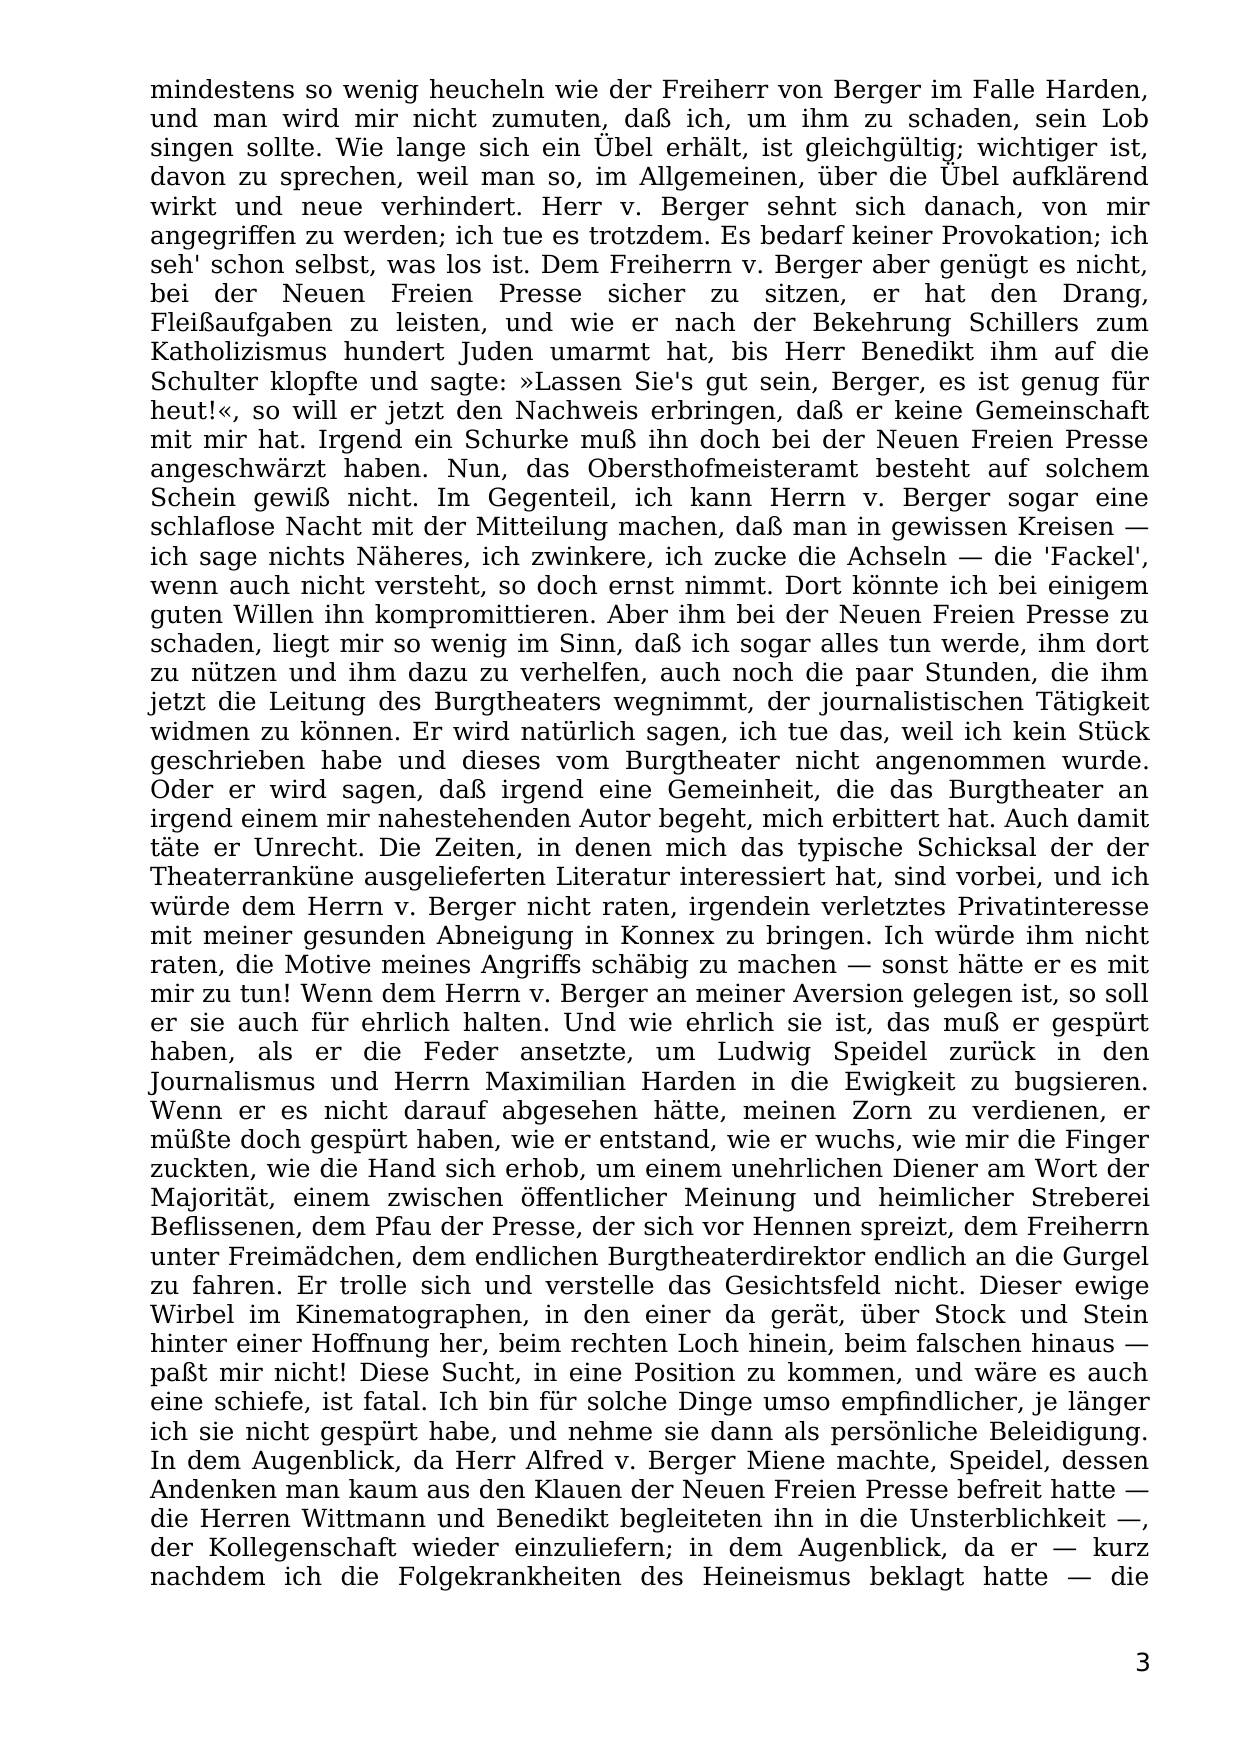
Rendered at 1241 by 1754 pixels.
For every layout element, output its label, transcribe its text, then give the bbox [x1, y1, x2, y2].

text mindestens so wenig heucheln wie der Freiherr von Berger im Falle Harden, und man wird mir nicht zumuten, daß ich, um ihm zu schaden, sein Lob singen sollte. Wie lange sich ein Übel erhält, ist gleichgültig; wichtiger ist, davon zu sprechen, weil man so, im Allgemeinen, über die Übel aufklärend wirkt und neue verhindert. Herr v. Berger sehnt sich danach, von mir angegriffen zu werden; ich tue es trotzdem. Es bedarf keiner Provokation; ich seh' schon selbst, was los ist. Dem Freiherrn v. Berger aber genügt es nicht, bei der Neuen Freien Presse sicher zu sitzen, er hat den Drang, Fleißaufgaben zu leisten, und wie er nach der Bekehrung Schillers zum Katholizismus hundert Juden umarmt hat, bis Herr Benedikt ihm auf die Schulter klopfte und sagte: »Lassen Sie's gut sein, Berger, es ist genug für heut!«, so will er jetzt den Nachweis erbringen, daß er keine Gemeinschaft mit mir hat. Irgend ein Schurke muß ihn doch bei der Neuen Freien Presse angeschwärzt haben. Nun, das Obersthofmeisteramt besteht auf solchem Schein gewiß nicht. Im Gegenteil, ich kann Herrn v. Berger sogar eine schlaflose Nacht mit der Mitteilung machen, daß man in gewissen Kreisen — ich sage nichts Näheres, ich zwinkere, ich zucke die Achseln — die 'Fackel', wenn auch nicht versteht, so doch ernst nimmt. Dort könnte ich bei einigem guten Willen ihn kompromittieren. Aber ihm bei der Neuen Freien Presse zu schaden, liegt mir so wenig im Sinn, daß ich sogar alles tun werde, ihm dort zu nützen und ihm dazu zu verhelfen, auch noch die paar Stunden, die ihm jetzt die Leitung des Burgtheaters wegnimmt, der journalistischen Tätigkeit widmen zu können. Er wird natürlich sagen, ich tue das, weil ich kein Stück geschrieben habe und dieses vom Burgtheater nicht angenommen wurde. Oder er wird sagen, daß irgend eine Gemeinheit, die das Burgtheater an irgend einem mir nahestehenden Autor begeht, mich erbittert hat. Auch damit täte er Unrecht. Die Zeiten, in denen mich das typische Schicksal der der Theaterranküne ausgelieferten Literatur interessiert hat, sind vorbei, und ich würde dem Herrn v. Berger nicht raten, irgendein verletztes Privatinteresse mit meiner gesunden Abneigung in Konnex zu bringen. Ich würde ihm nicht raten, die Motive meines Angriffs schäbig zu machen — sonst hätte er es mit mir zu tun! Wenn dem Herrn v. Berger an meiner Aversion gelegen ist, so soll er sie auch für ehrlich halten. Und wie ehrlich sie ist, das muß er gespürt haben, als er die Feder ansetzte, um Ludwig Speidel zurück in den Journalismus und Herrn Maximilian Harden in die Ewigkeit zu bugsieren. Wenn er es nicht darauf abgesehen hätte, meinen Zorn zu verdienen, er müßte doch gespürt haben, wie er entstand, wie er wuchs, wie mir die Finger zuckten, wie die Hand sich erhob, um einem unehrlichen Diener am Wort der Majorität, einem zwischen öffentlicher Meinung und heimlicher Streberei Beflissenen, dem Pfau der Presse, der sich vor Hennen spreizt, dem Freiherrn unter Freimädchen, dem endlichen Burgtheaterdirektor endlich an die Gurgel zu fahren. Er trolle sich und verstelle das Gesichtsfeld nicht. Dieser ewige Wirbel im Kinematographen, in den einer da gerät, über Stock und Stein hinter einer Hoffnung her, beim rechten Loch hinein, beim falschen hinaus — paßt mir nicht! Diese Sucht, in eine Position zu kommen, und wäre es auch eine schiefe, ist fatal. Ich bin für solche Dinge umso empfindlicher, je länger ich sie nicht gespürt habe, und nehme sie dann als persönliche Beleidigung. In dem Augenblick, da Herr Alfred v. Berger Miene machte, Speidel, dessen Andenken man kaum aus den Klauen der Neuen Freien Presse befreit hatte — die Herren Wittmann und Benedikt begleiteten ihn in die Unsterblichkeit —, der Kollegenschaft wieder einzuliefern; in dem Augenblick, da er — kurz nachdem ich die Folgekrankheiten des Heineismus beklagt hatte — die [150, 75, 1151, 1592]
